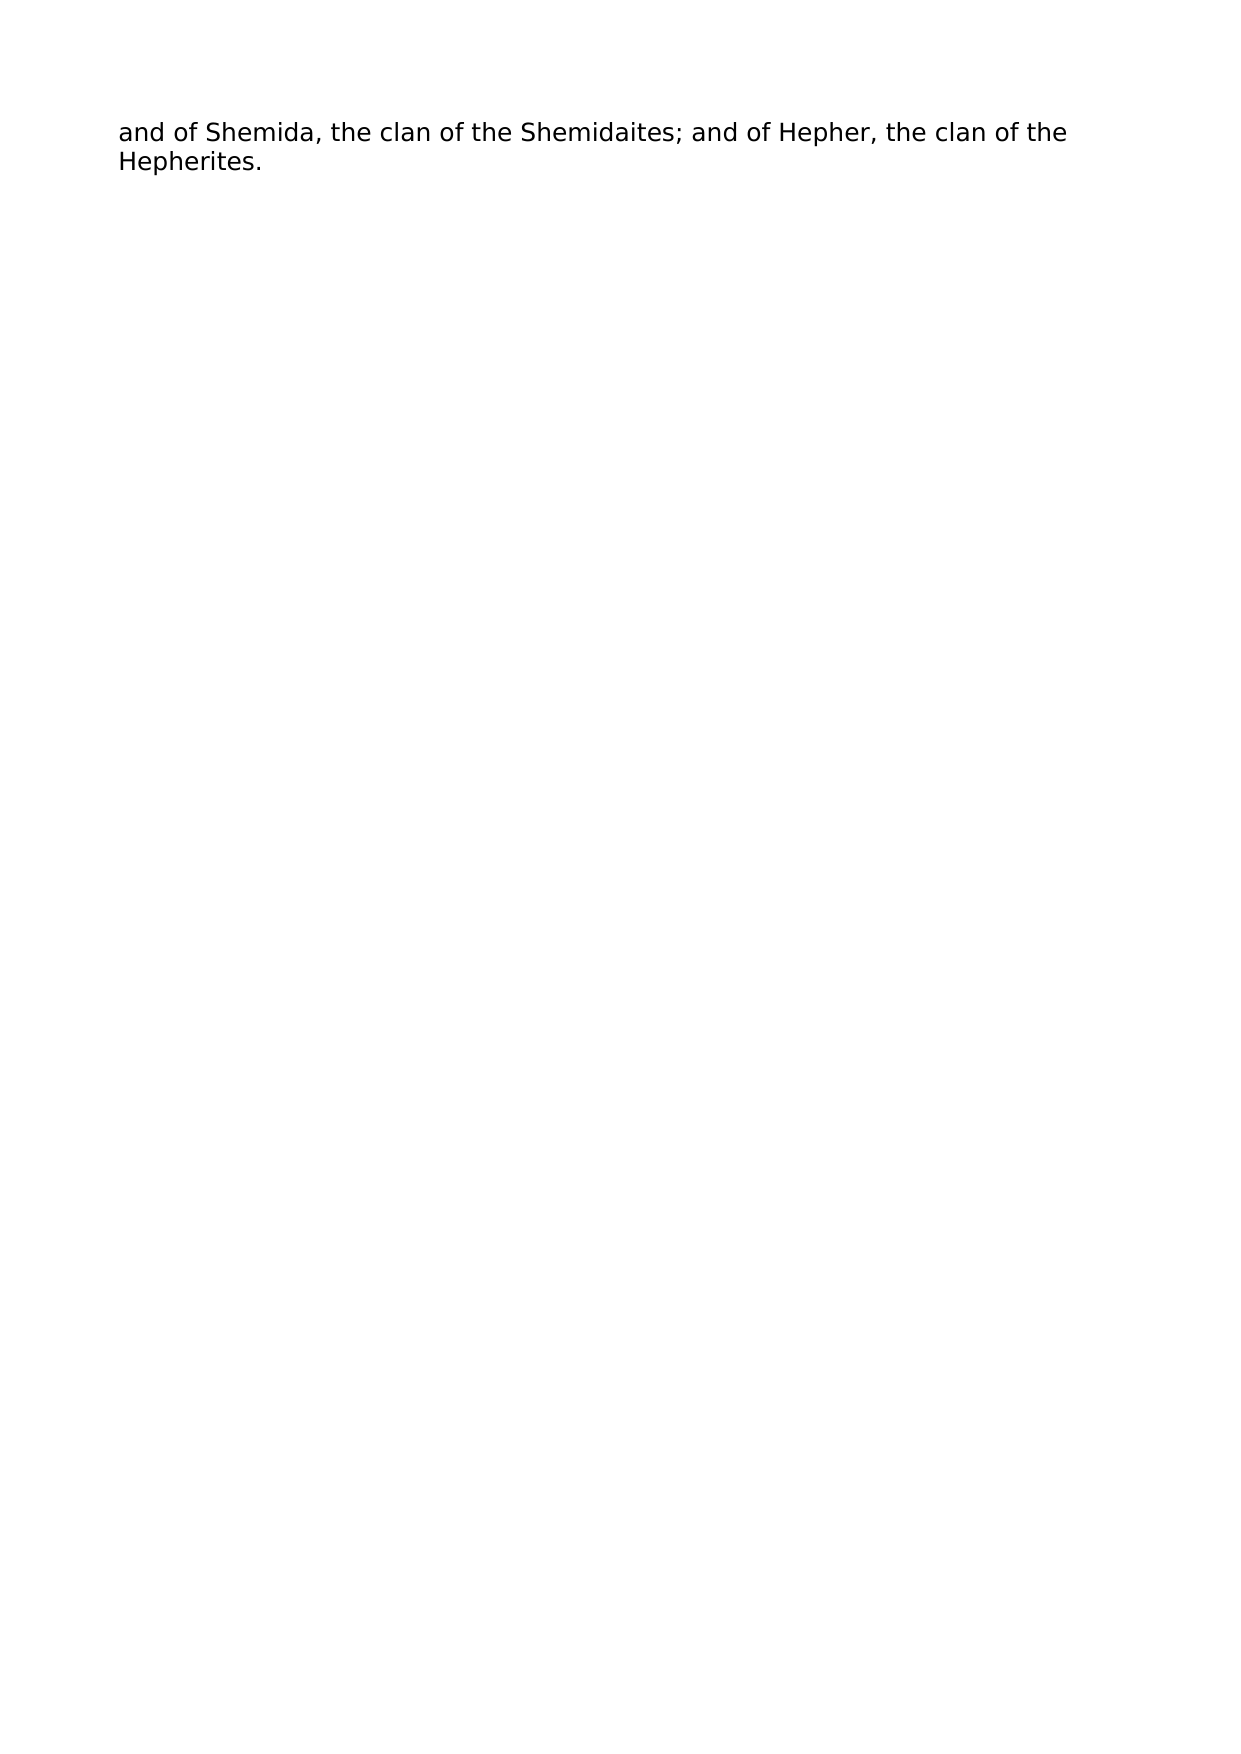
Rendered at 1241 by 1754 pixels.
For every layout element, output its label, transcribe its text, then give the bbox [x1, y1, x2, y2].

text and of Shemida, the clan of the Shemidaites; and of Hepher, the clan of the Hepherites. [118, 118, 1122, 176]
